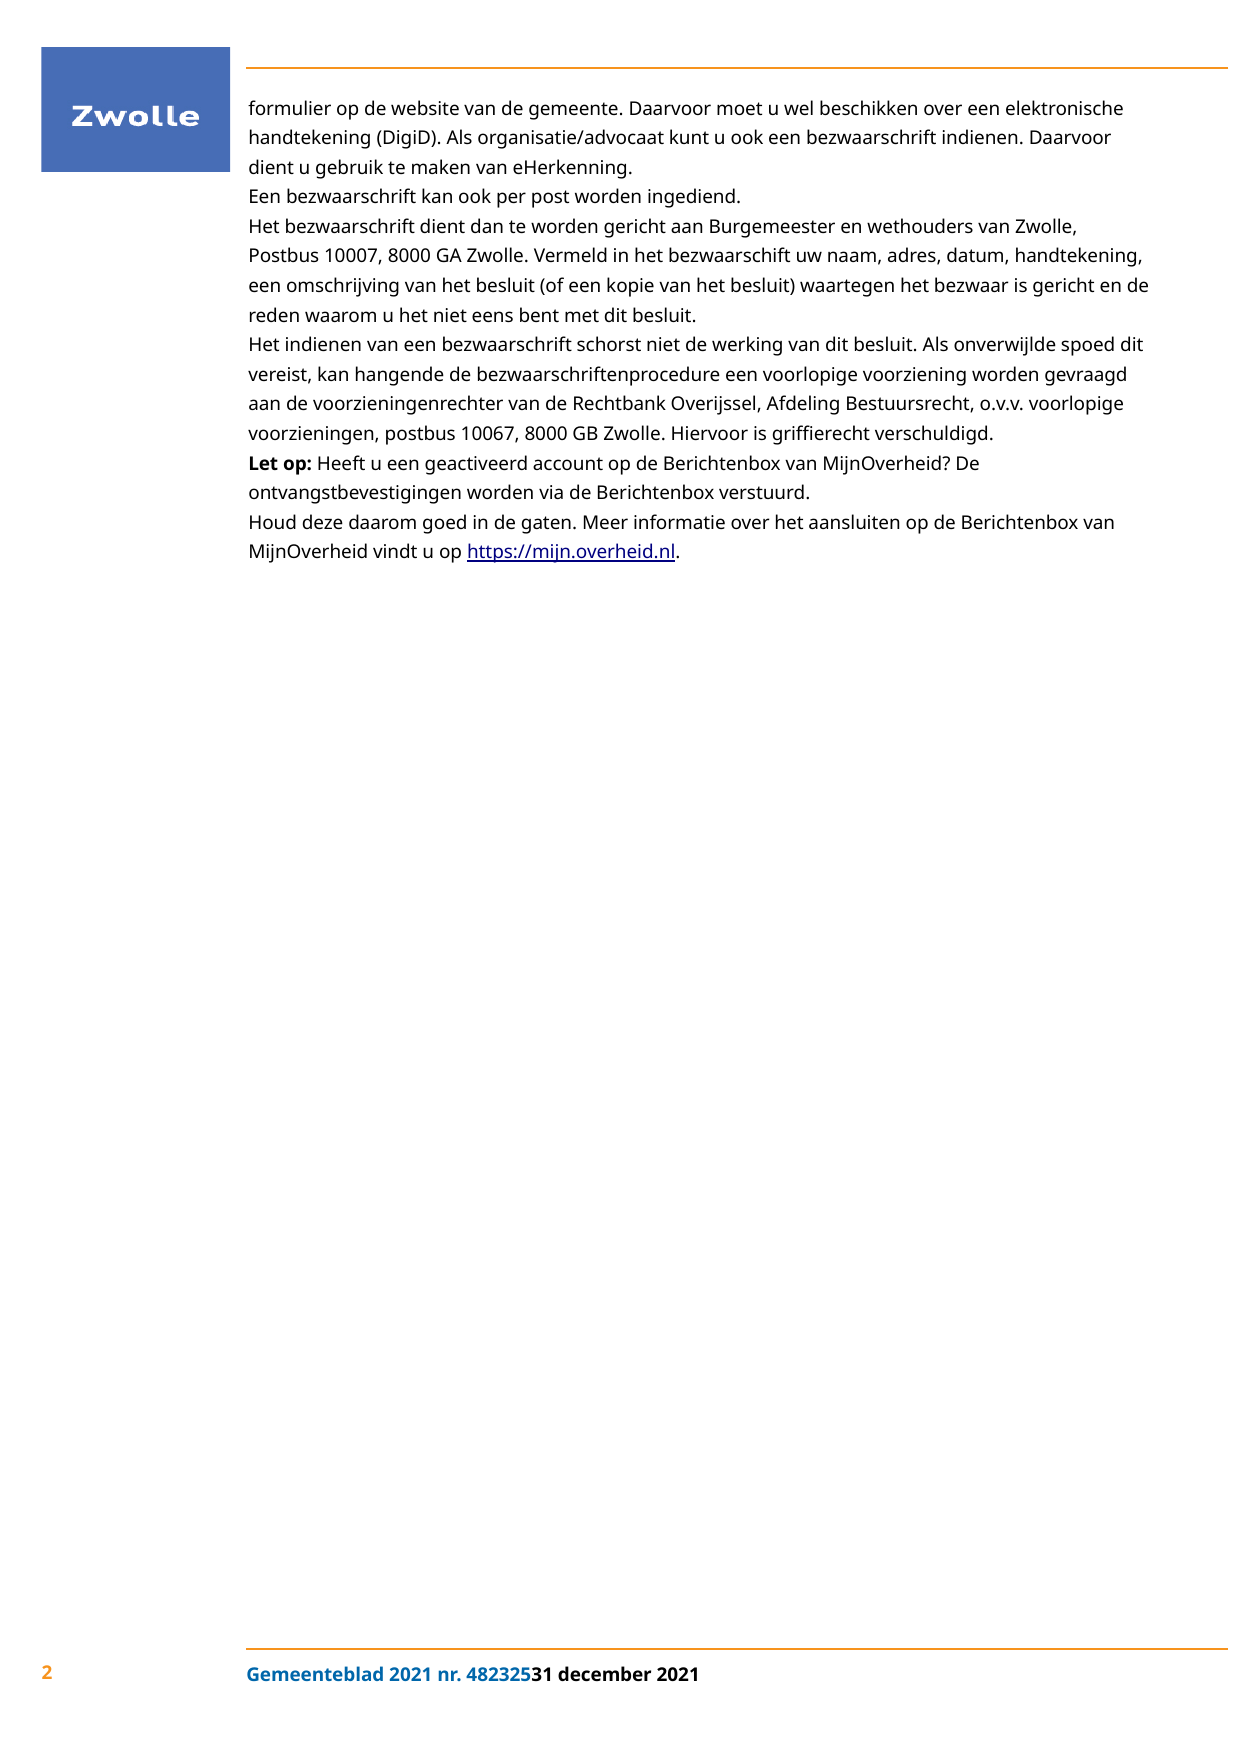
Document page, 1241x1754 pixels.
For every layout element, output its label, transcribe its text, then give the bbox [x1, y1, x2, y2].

text Een bezwaarschrift kan ook per post worden ingediend. [248, 183, 1152, 209]
text formulier op de website van de gemeente. Daarvoor moet u wel beschikken over een elektronische handtekening (DigiD). Als organisatie/advocaat kunt u ook een bezwaarschrift indienen. Daarvoor dient u gebruik te maken van eHerkenning. [248, 95, 1152, 180]
text Het bezwaarschrift dient dan te worden gericht aan Burgemeester en wethouders van Zwolle, Postbus 10007, 8000 GA Zwolle. Vermeld in het bezwaarschift uw naam, adres, datum, handtekening, een omschrijving van het besluit (of een kopie van het besluit) waartegen het bezwaar is gericht en de reden waarom u het niet eens bent met dit besluit. [248, 213, 1152, 328]
text Houd deze daarom goed in de gaten. Meer informatie over het aansluiten op de Berichtenbox van MijnOverheid vindt u op https://mijn.overheid.nl. [248, 509, 1152, 564]
text Let op: Heeft u een geactiveerd account op de Berichtenbox van MijnOverheid? De ontvangstbevestigingen worden via de Berichtenbox verstuurd. [248, 450, 1152, 505]
picture [41, 47, 231, 172]
text Het indienen van een bezwaarschrift schorst niet de werking van dit besluit. Als onverwijlde spoed dit vereist, kan hangende de bezwaarschriftenprocedure een voorlopige voorziening worden gevraagd aan de voorzieningenrechter van de Rechtbank Overijssel, Afdeling Bestuursrecht, o.v.v. voorlopige voorzieningen, postbus 10067, 8000 GB Zwolle. Hiervoor is griffierecht verschuldigd. [248, 331, 1152, 446]
